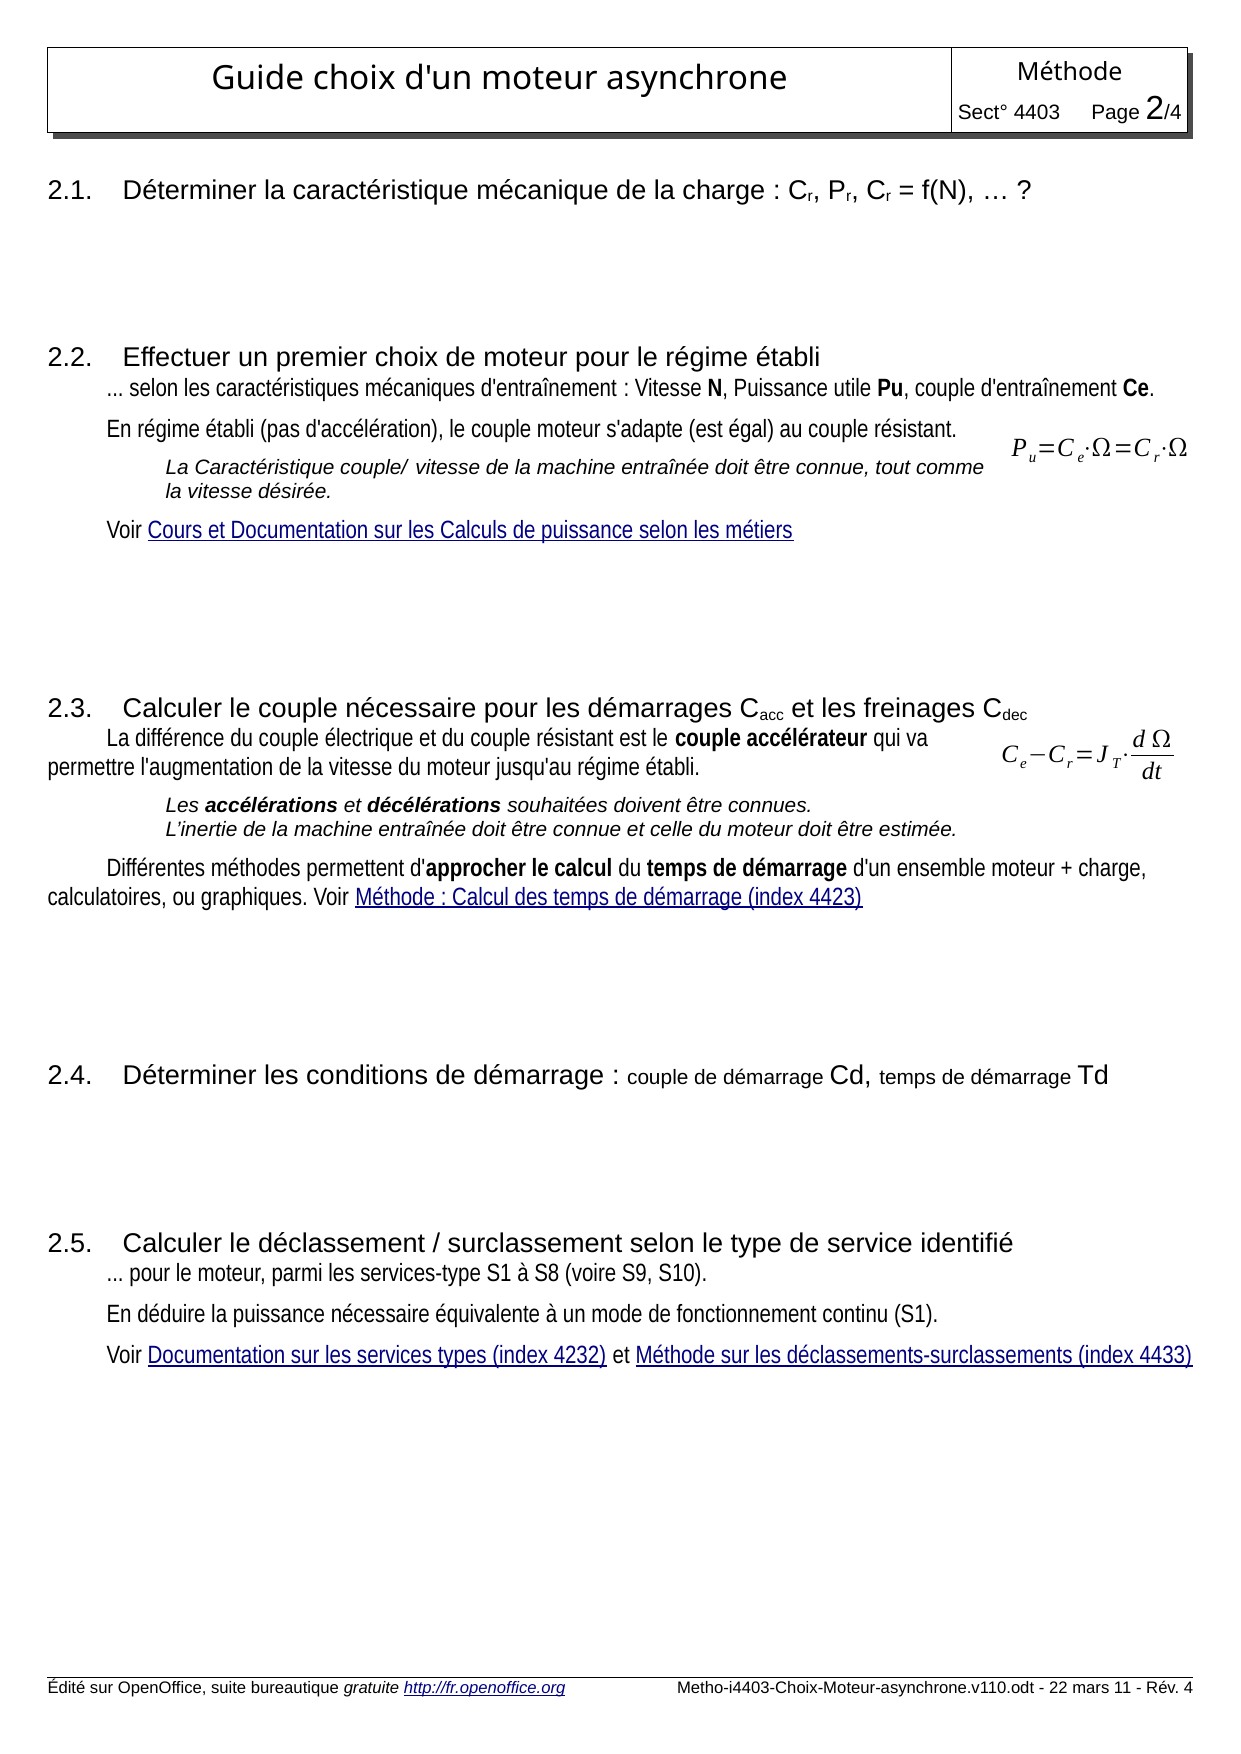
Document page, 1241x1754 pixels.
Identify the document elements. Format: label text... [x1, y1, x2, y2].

text Voir Cours et Documentation sur les Calculs de puissance selon les métiers [47, 514, 1193, 543]
text Différentes méthodes permettent d'approcher le calcul du temps de démarrage d'un ensemble moteur + charge, calculatoires, ou graphiques. Voir Méthode : Calcul des temps de démarrage (index 4423) [47, 853, 1193, 910]
text La différence du couple électrique et du couple résistant est le couple accélérateur qui va permettre l'augmentation de la vitesse du moteur jusqu'au régime établi. [47, 723, 1193, 781]
text ... selon les caractéristiques mécaniques d'entraînement : Vitesse N, Puissance utile Pu, couple d'entraînement Ce. [47, 373, 1193, 401]
subtitle Calculer le couple nécessaire pour les démarrages Cacc et les freinages Cdec [47, 692, 1193, 723]
text En déduire la puissance nécessaire équivalente à un mode de fonctionnement continu (S1). [47, 1299, 1193, 1328]
text Les accélérations et décélérations souhaitées doivent être connues. L’inertie de la machine entraînée doit être connue et celle du moteur doit être estimée. [165, 793, 1193, 841]
subtitle Effectuer un premier choix de moteur pour le régime établi [47, 341, 1193, 373]
text ... pour le moteur, parmi les services-type S1 à S8 (voire S9, S10). [47, 1258, 1193, 1287]
text En régime établi (pas d'accélération), le couple moteur s'adapte (est égal) au couple résistant. [47, 414, 1193, 442]
subtitle Calculer le déclassement / surclassement selon le type de service identifié [47, 1227, 1193, 1258]
subtitle Déterminer la caractéristique mécanique de la charge : Cr, Pr, Cr = f(N), … ? [47, 174, 1193, 205]
text La Caractéristique couple/ vitesse de la machine entraînée doit être connue, tout comme la vitesse désirée. [165, 455, 1193, 503]
subtitle Déterminer les conditions de démarrage : couple de démarrage Cd, temps de démarrage Td [47, 1059, 1193, 1090]
text Voir Documentation sur les services types (index 4232) et Méthode sur les déclassements-surclassements (index 4433) [47, 1340, 1193, 1369]
